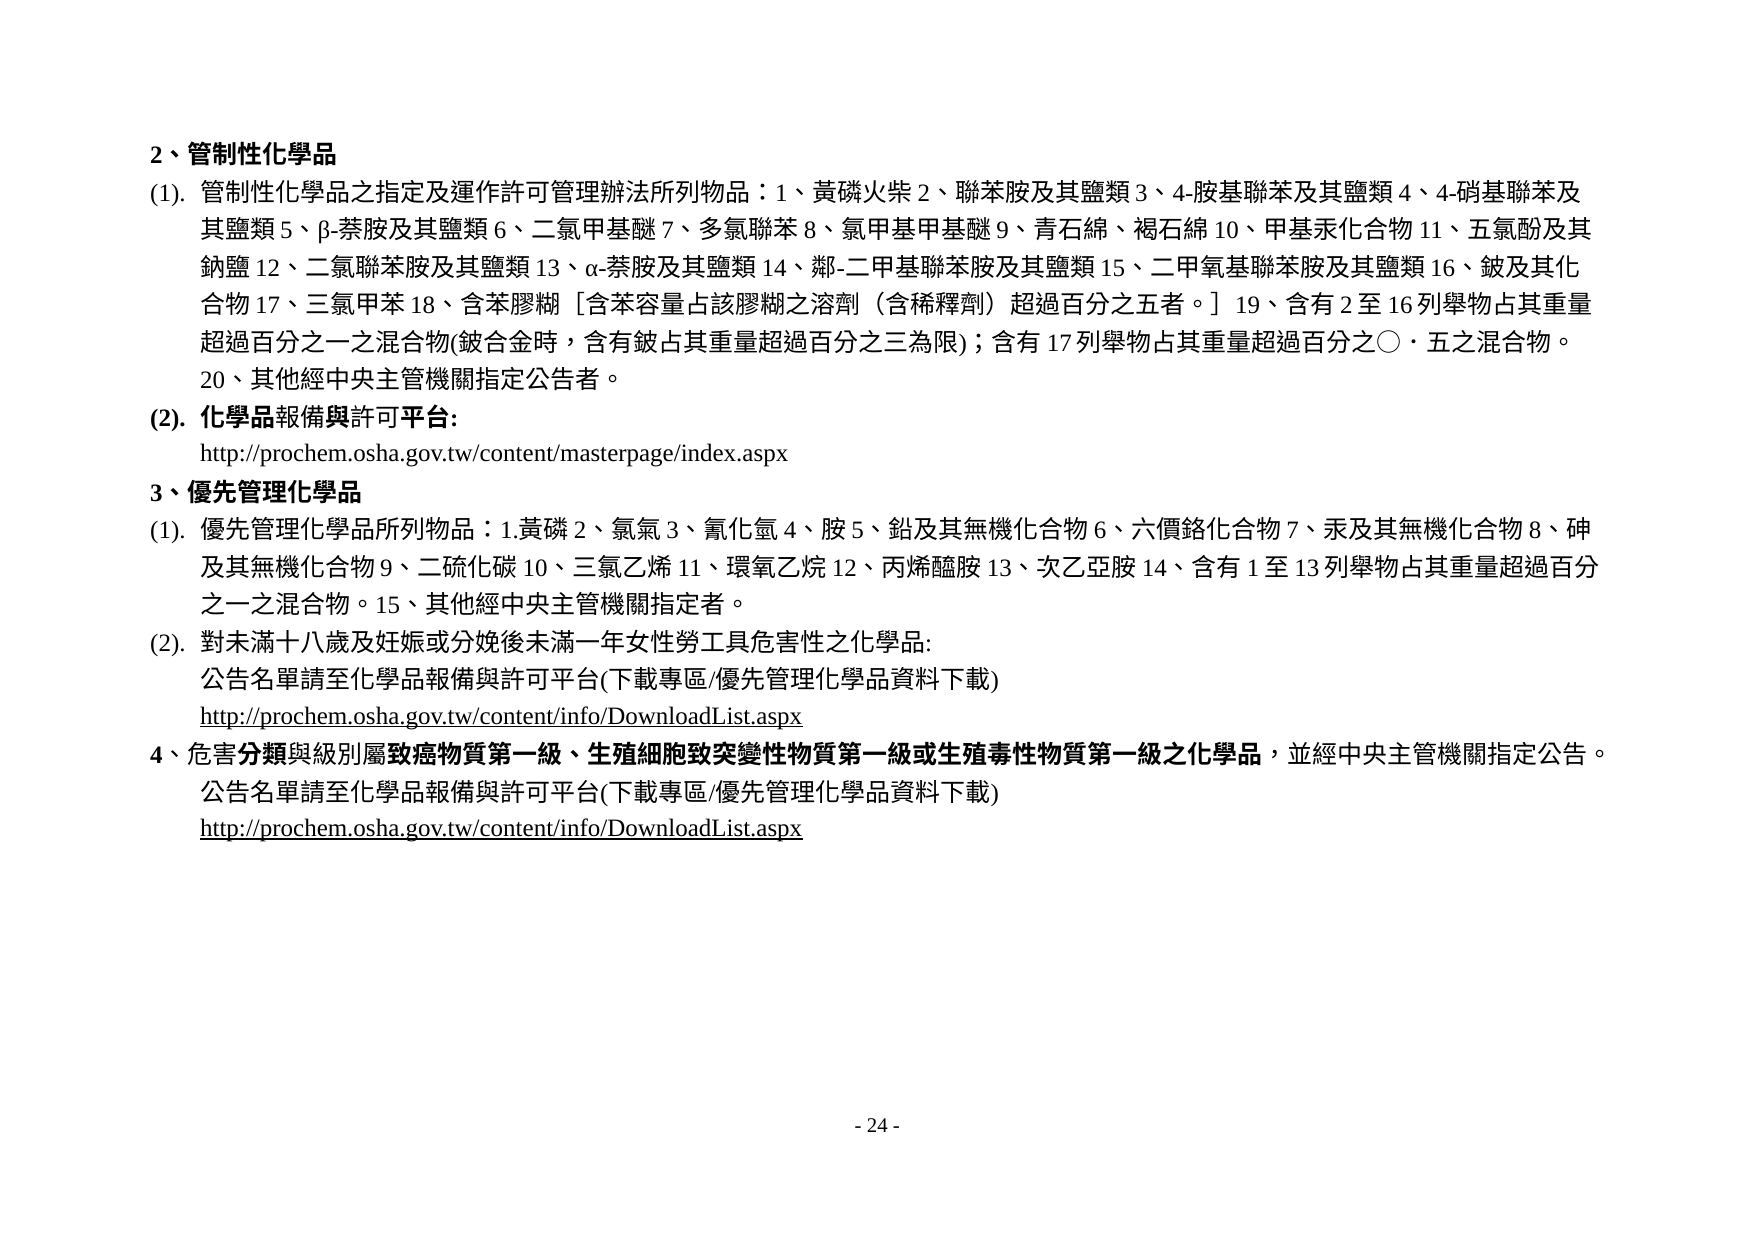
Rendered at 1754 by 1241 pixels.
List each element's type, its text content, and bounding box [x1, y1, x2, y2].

list 危害分類與級別屬致癌物質第一級、生殖細胞致突變性物質第一級或生殖毒性物質第一級之化學品，並經中央主管機關指定公告。 [150, 728, 1604, 765]
list 對未滿十八歲及妊娠或分娩後未滿一年女性勞工具危害性之化學品: [150, 615, 1604, 653]
list 優先管理化學品所列物品：1.黃磷2、氯氣3、氰化氫4、胺5、鉛及其無機化合物6、六價鉻化合物7、汞及其無機化合物8、砷及其無機化合物9、二硫化碳10、三氯乙烯11、環氧乙烷12、丙烯醯胺13、次乙亞胺14、含有1至13列舉物占其重量超過百分之一之混合物。15、其他經中央主管機關指定者。 [150, 503, 1604, 615]
list 化學品報備與許可平台: [150, 390, 1604, 428]
list 優先管理化學品 [150, 465, 1604, 503]
text 公告名單請至化學品報備與許可平台(下載專區/優先管理化學品資料下載) [200, 653, 1604, 690]
text http://prochem.osha.gov.tw/content/info/DownloadList.aspx [200, 803, 1604, 840]
list 管制性化學品之指定及運作許可管理辦法所列物品：1、黃磷火柴2、聯苯胺及其鹽類3、4-胺基聯苯及其鹽類4、4-硝基聯苯及其鹽類5、β-萘胺及其鹽類6、二氯甲基醚7、多氯聯苯8、氯甲基甲基醚9、青石綿、褐石綿10、甲基汞化合物11、五氯酚及其鈉鹽12、二氯聯苯胺及其鹽類13、α-萘胺及其鹽類14、鄰-二甲基聯苯胺及其鹽類15、二甲氧基聯苯胺及其鹽類16、鈹及其化合物17、三氯甲苯18、含苯膠糊［含苯容量占該膠糊之溶劑（含稀釋劑）超過百分之五者。］19、含有2至16列舉物占其重量超過百分之一之混合物(鈹合金時，含有鈹占其重量超過百分之三為限)；含有17列舉物占其重量超過百分之○．五之混合物。20、其他經中央主管機關指定公告者。 [150, 165, 1604, 390]
text 公告名單請至化學品報備與許可平台(下載專區/優先管理化學品資料下載) [200, 765, 1604, 803]
list 管制性化學品 [150, 128, 1604, 165]
text http://prochem.osha.gov.tw/content/masterpage/index.aspx [200, 428, 1604, 465]
text http://prochem.osha.gov.tw/content/info/DownloadList.aspx [200, 690, 1604, 728]
